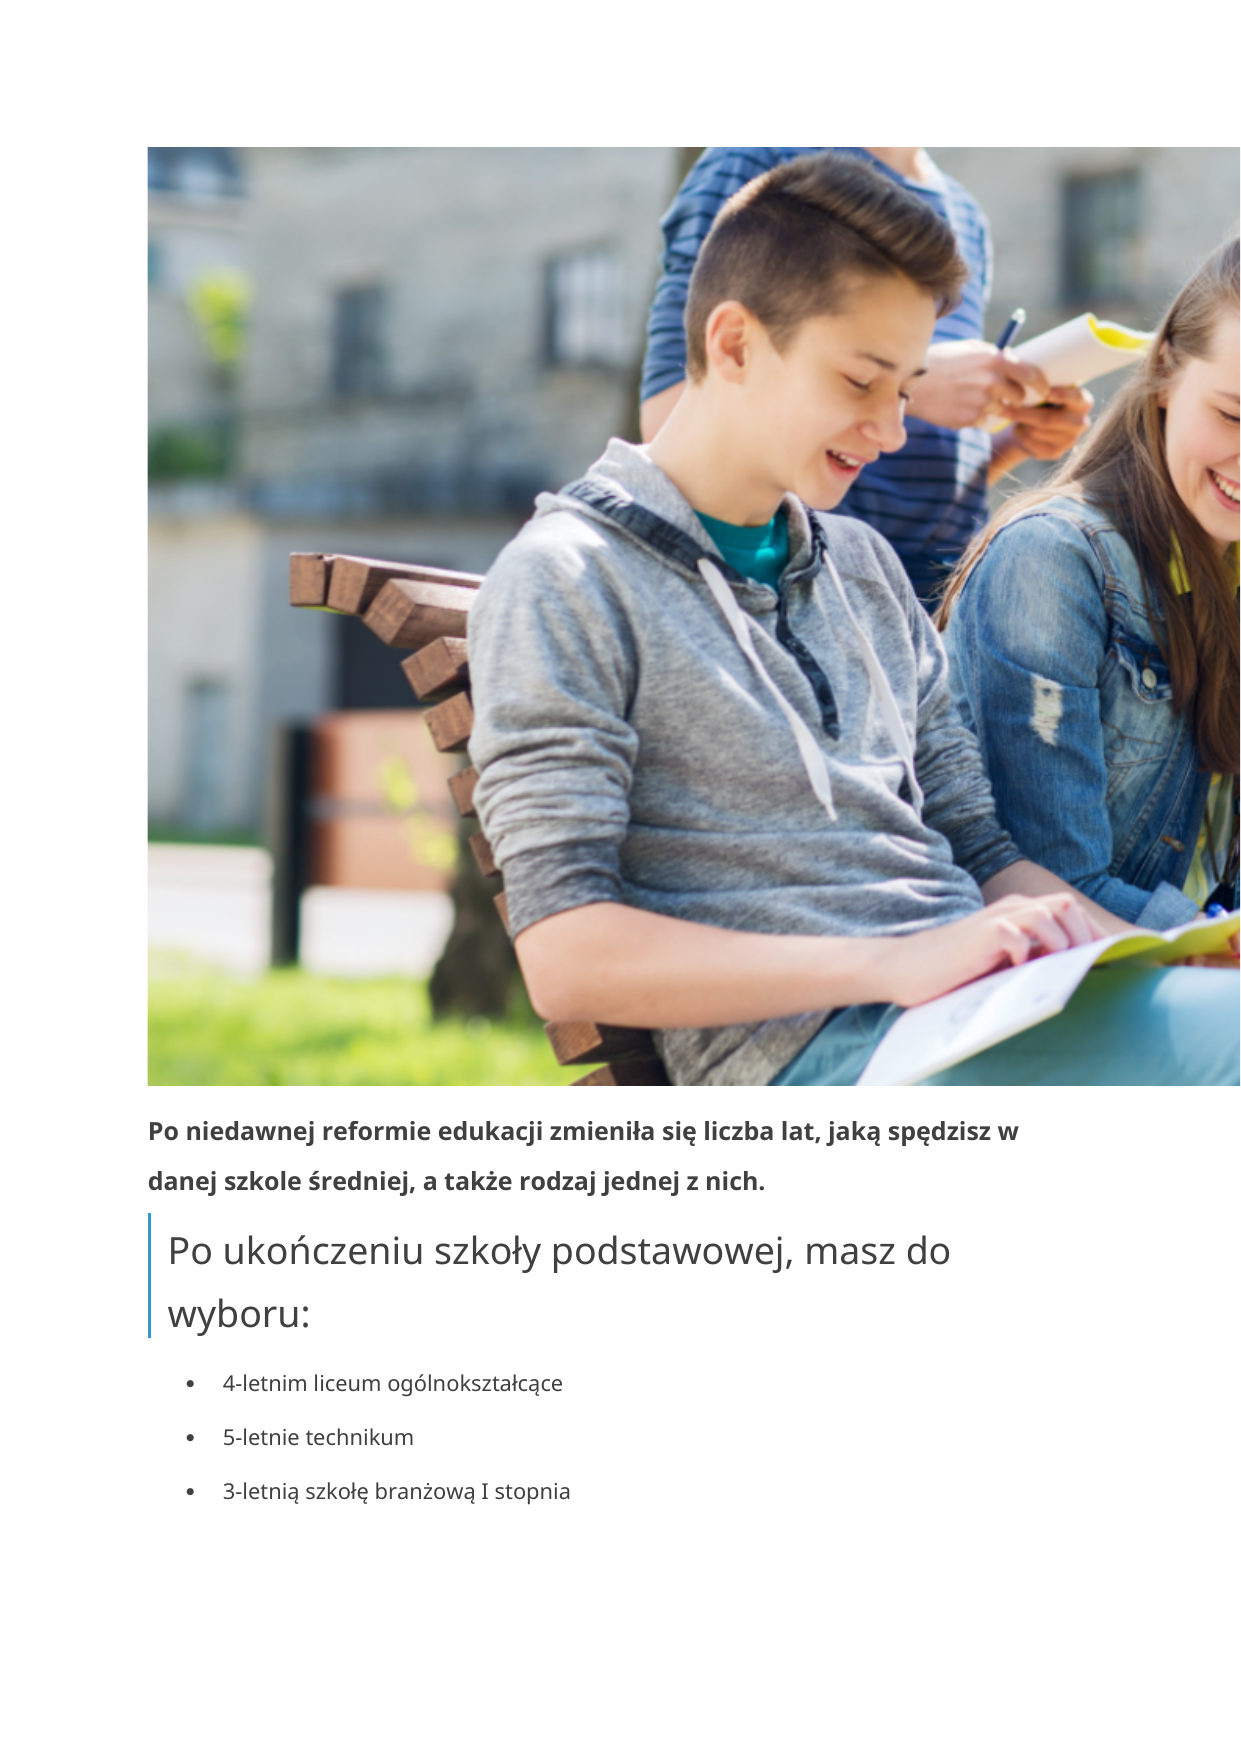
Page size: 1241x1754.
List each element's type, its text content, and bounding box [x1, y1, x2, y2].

subtitle Po ukończeniu szkoły podstawowej, masz do wyboru: [151, 1213, 1093, 1338]
text Po niedawnej reformie edukacji zmieniła się liczba lat, jaką spędzisz w danej szkole średniej, a także rodzaj jednej z nich. [148, 1098, 1093, 1198]
list 3-letnią szkołę branżową I stopnia [187, 1462, 1093, 1506]
list 4-letnim liceum ogólnokształcące [187, 1354, 1093, 1398]
picture [147, 147, 1241, 1086]
list 5-letnie technikum [187, 1408, 1093, 1452]
